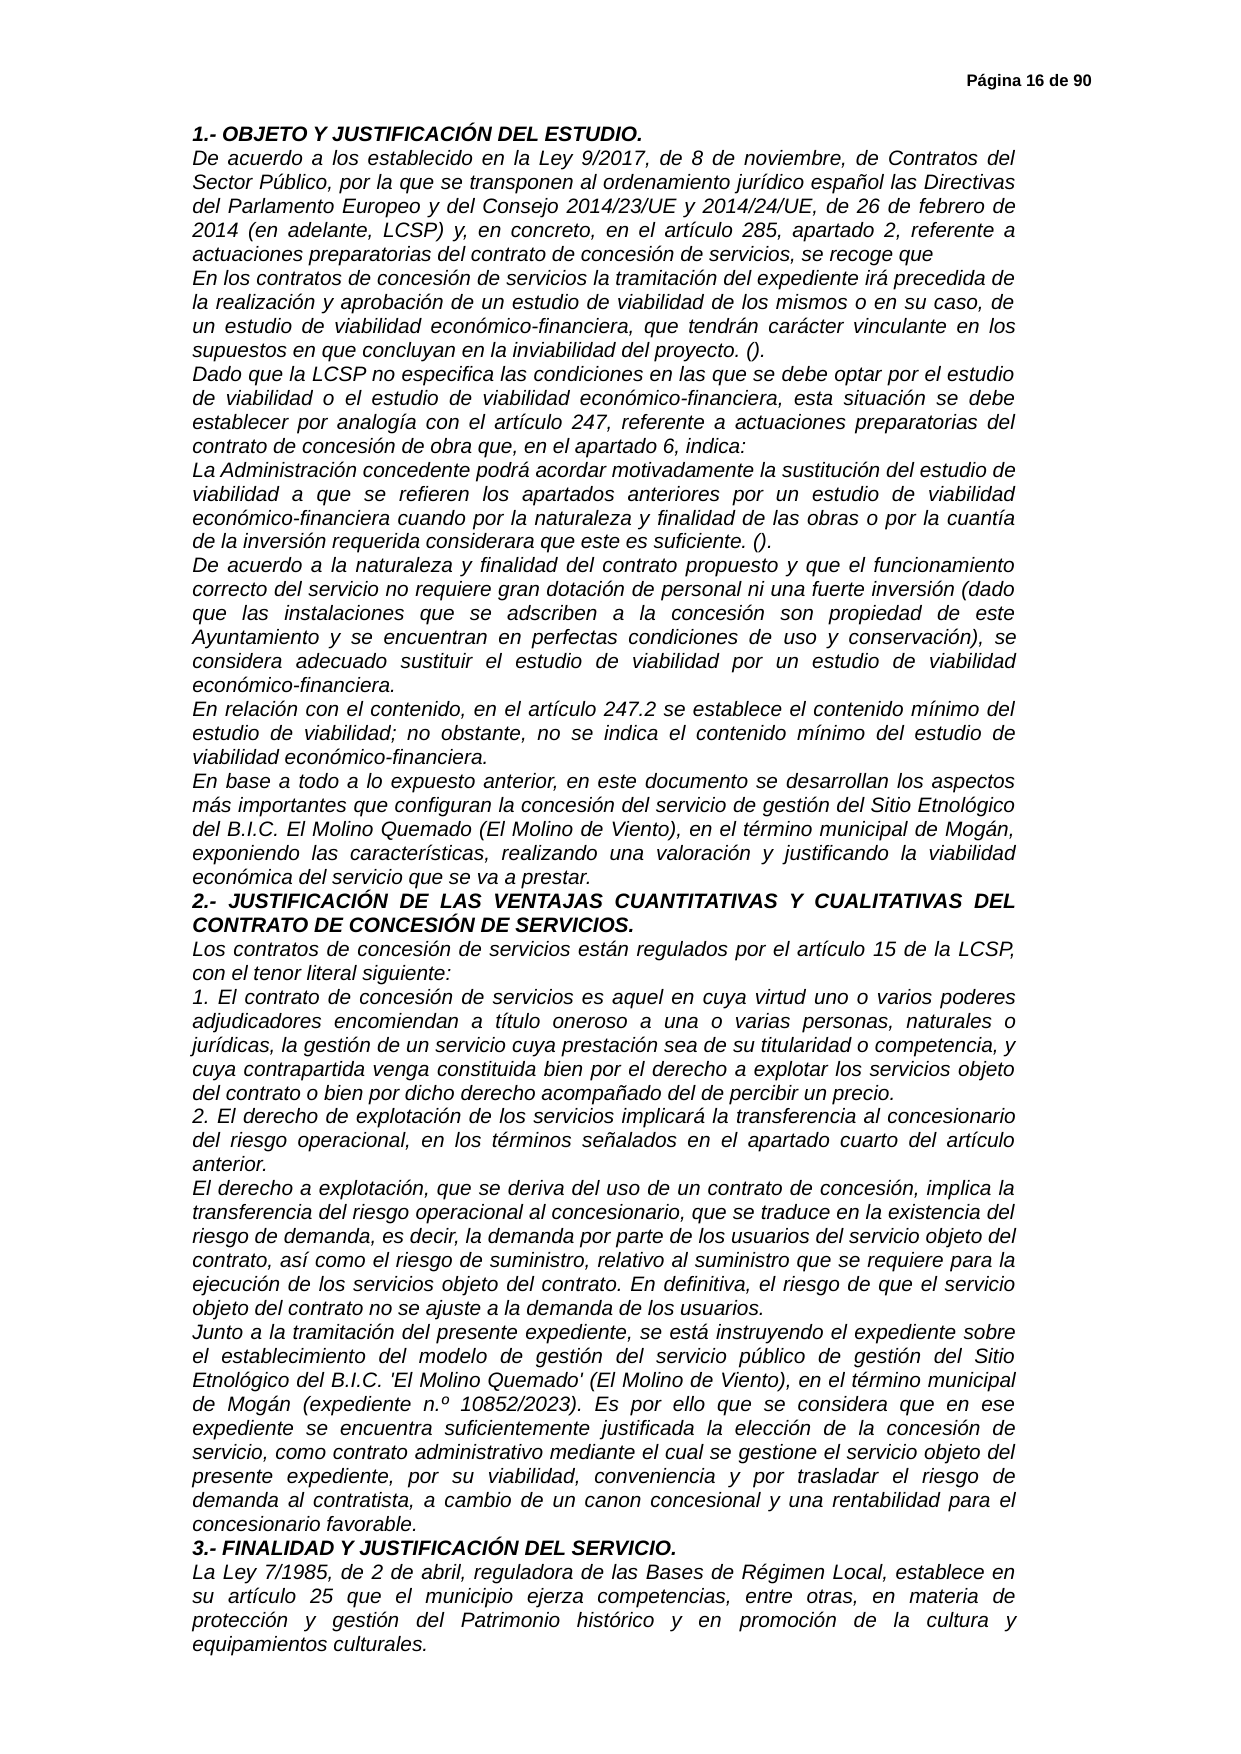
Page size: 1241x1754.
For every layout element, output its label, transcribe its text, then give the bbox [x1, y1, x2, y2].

text Los contratos de concesión de servicios están regulados por el artículo 15 de la LCSP, con el tenor literal siguiente: [192, 937, 1019, 984]
text Dado que la LCSP no especifica las condiciones en las que se debe optar por el estudio de viabilidad o el estudio de viabilidad económico-financiera, esta situación se debe establecer por analogía con el artículo 247, referente a actuaciones preparatorias del contrato de concesión de obra que, en el apartado 6, indica: [192, 362, 1019, 457]
text De acuerdo a los establecido en la Ley 9/2017, de 8 de noviembre, de Contratos del Sector Público, por la que se transponen al ordenamiento jurídico español las Directivas del Parlamento Europeo y del Consejo 2014/23/UE y 2014/24/UE, de 26 de febrero de 2014 (en adelante, LCSP) y, en concreto, en el artículo 285, apartado 2, referente a actuaciones preparatorias del contrato de concesión de servicios, se recoge que [192, 146, 1019, 266]
text La Ley 7/1985, de 2 de abril, reguladora de las Bases de Régimen Local, establece en su artículo 25 que el municipio ejerza competencias, entre otras, en materia de protección y gestión del Patrimonio histórico y en promoción de la cultura y equipamientos culturales. [192, 1559, 1019, 1655]
text 1. El contrato de concesión de servicios es aquel en cuya virtud uno o varios poderes adjudicadores encomiendan a título oneroso a una o varias personas, naturales o jurídicas, la gestión de un servicio cuya prestación sea de su titularidad o competencia, y cuya contrapartida venga constituida bien por el derecho a explotar los servicios objeto del contrato o bien por dicho derecho acompañado del de percibir un precio. [192, 984, 1019, 1104]
text 2.- JUSTIFICACIÓN DE LAS VENTAJAS CUANTITATIVAS Y CUALITATIVAS DEL CONTRATO DE CONCESIÓN DE SERVICIOS. [192, 889, 1019, 937]
text En base a todo a lo expuesto anterior, en este documento se desarrollan los aspectos más importantes que configuran la concesión del servicio de gestión del Sitio Etnológico del B.I.C. El Molino Quemado (El Molino de Viento), en el término municipal de Mogán, exponiendo las características, realizando una valoración y justificando la viabilidad económica del servicio que se va a prestar. [192, 769, 1019, 889]
text 1.- OBJETO Y JUSTIFICACIÓN DEL ESTUDIO. [192, 122, 1019, 146]
text El derecho a explotación, que se deriva del uso de un contrato de concesión, implica la transferencia del riesgo operacional al concesionario, que se traduce en la existencia del riesgo de demanda, es decir, la demanda por parte de los usuarios del servicio objeto del contrato, así como el riesgo de suministro, relativo al suministro que se requiere para la ejecución de los servicios objeto del contrato. En definitiva, el riesgo de que el servicio objeto del contrato no se ajuste a la demanda de los usuarios. [192, 1176, 1019, 1320]
text En relación con el contenido, en el artículo 247.2 se establece el contenido mínimo del estudio de viabilidad; no obstante, no se indica el contenido mínimo del estudio de viabilidad económico-financiera. [192, 697, 1019, 769]
text 3.- FINALIDAD Y JUSTIFICACIÓN DEL SERVICIO. [192, 1536, 1019, 1559]
text De acuerdo a la naturaleza y finalidad del contrato propuesto y que el funcionamiento correcto del servicio no requiere gran dotación de personal ni una fuerte inversión (dado que las instalaciones que se adscriben a la concesión son propiedad de este Ayuntamiento y se encuentran en perfectas condiciones de uso y conservación), se considera adecuado sustituir el estudio de viabilidad por un estudio de viabilidad económico-financiera. [192, 553, 1019, 697]
text Junto a la tramitación del presente expediente, se está instruyendo el expediente sobre el establecimiento del modelo de gestión del servicio público de gestión del Sitio Etnológico del B.I.C. 'El Molino Quemado' (El Molino de Viento), en el término municipal de Mogán (expediente n.º 10852/2023). Es por ello que se considera que en ese expediente se encuentra suficientemente justificada la elección de la concesión de servicio, como contrato administrativo mediante el cual se gestione el servicio objeto del presente expediente, por su viabilidad, conveniencia y por trasladar el riesgo de demanda al contratista, a cambio de un canon concesional y una rentabilidad para el concesionario favorable. [192, 1320, 1019, 1536]
text En los contratos de concesión de servicios la tramitación del expediente irá precedida de la realización y aprobación de un estudio de viabilidad de los mismos o en su caso, de un estudio de viabilidad económico-financiera, que tendrán carácter vinculante en los supuestos en que concluyan en la inviabilidad del proyecto. (). [192, 266, 1019, 362]
text 2. El derecho de explotación de los servicios implicará la transferencia al concesionario del riesgo operacional, en los términos señalados en el apartado cuarto del artículo anterior. [192, 1104, 1019, 1176]
text La Administración concedente podrá acordar motivadamente la sustitución del estudio de viabilidad a que se refieren los apartados anteriores por un estudio de viabilidad económico-financiera cuando por la naturaleza y finalidad de las obras o por la cuantía de la inversión requerida considerara que este es suficiente. (). [192, 457, 1019, 553]
